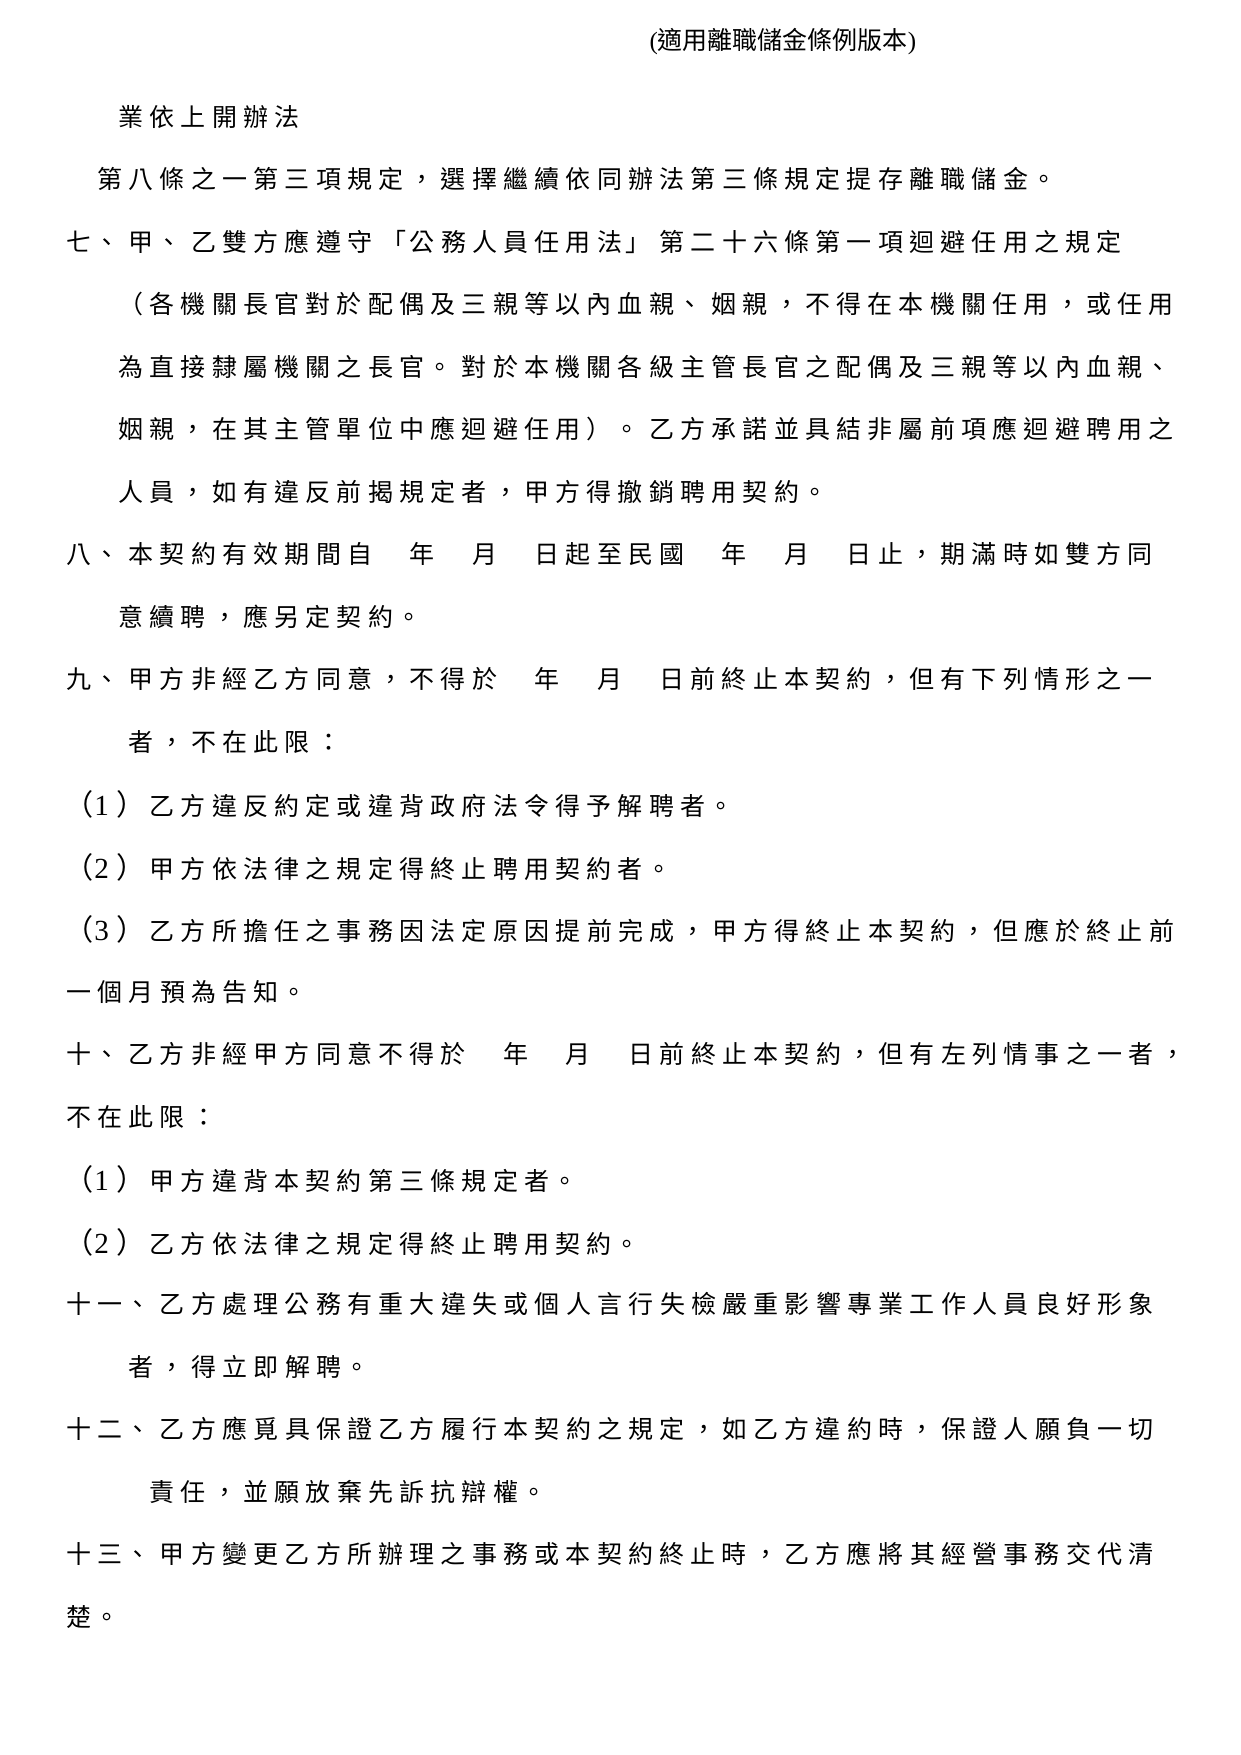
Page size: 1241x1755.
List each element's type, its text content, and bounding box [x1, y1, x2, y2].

text 七、甲、乙雙方應遵守「公務人員任用法」第二十六條第一項迴避任用之規定（各機關長官對於配偶及三親等以內血親、姻親，不得在本機關任用，或任用為直接隸屬機關之長官。對於本機關各級主管長官之配偶及三親等以內血親、姻親，在其主管單位中應迴避任用）。乙方承諾並具結非屬前項應迴避聘用之人員，如有違反前揭規定者，甲方得撤銷聘用契約。 [63, 199, 1177, 511]
list 甲方依法律之規定得終止聘用契約者。 [63, 824, 1177, 886]
text 十三、甲方變更乙方所辦理之事務或本契約終止時，乙方應將其經營事務交代清楚。 [63, 1511, 1177, 1636]
text 十一、乙方處理公務有重大違失或個人言行失檢嚴重影響專業工作人員良好形象者，得立即解聘。 [63, 1261, 1177, 1386]
list 乙方依法律之規定得終止聘用契約。 [63, 1199, 1177, 1261]
text 八、本契約有效期間自 年 月 日起至民國 年 月 日止，期滿時如雙方同意續聘，應另定契約。 [63, 511, 1177, 636]
list 甲方違背本契約第三條規定者。 [63, 1136, 1177, 1199]
text 業依上開辦法 [63, 74, 1177, 136]
list 乙方所擔任之事務因法定原因提前完成，甲方得終止本契約，但應於終止前一個月預為告知。 [63, 886, 1177, 1011]
text 十、乙方非經甲方同意不得於 年 月 日前終止本契約，但有左列情事之一者，不在此限： [63, 1011, 1177, 1136]
list 乙方違反約定或違背政府法令得予解聘者。 [63, 761, 1177, 824]
text 第八條之一第三項規定，選擇繼續依同辦法第三條規定提存離職儲金。 [63, 136, 1177, 199]
text 九、甲方非經乙方同意，不得於 年 月 日前終止本契約，但有下列情形之一者，不在此限： [63, 636, 1177, 761]
text 十二、乙方應覓具保證乙方履行本契約之規定，如乙方違約時，保證人願負一切責任，並願放棄先訴抗辯權。 [63, 1386, 1177, 1511]
